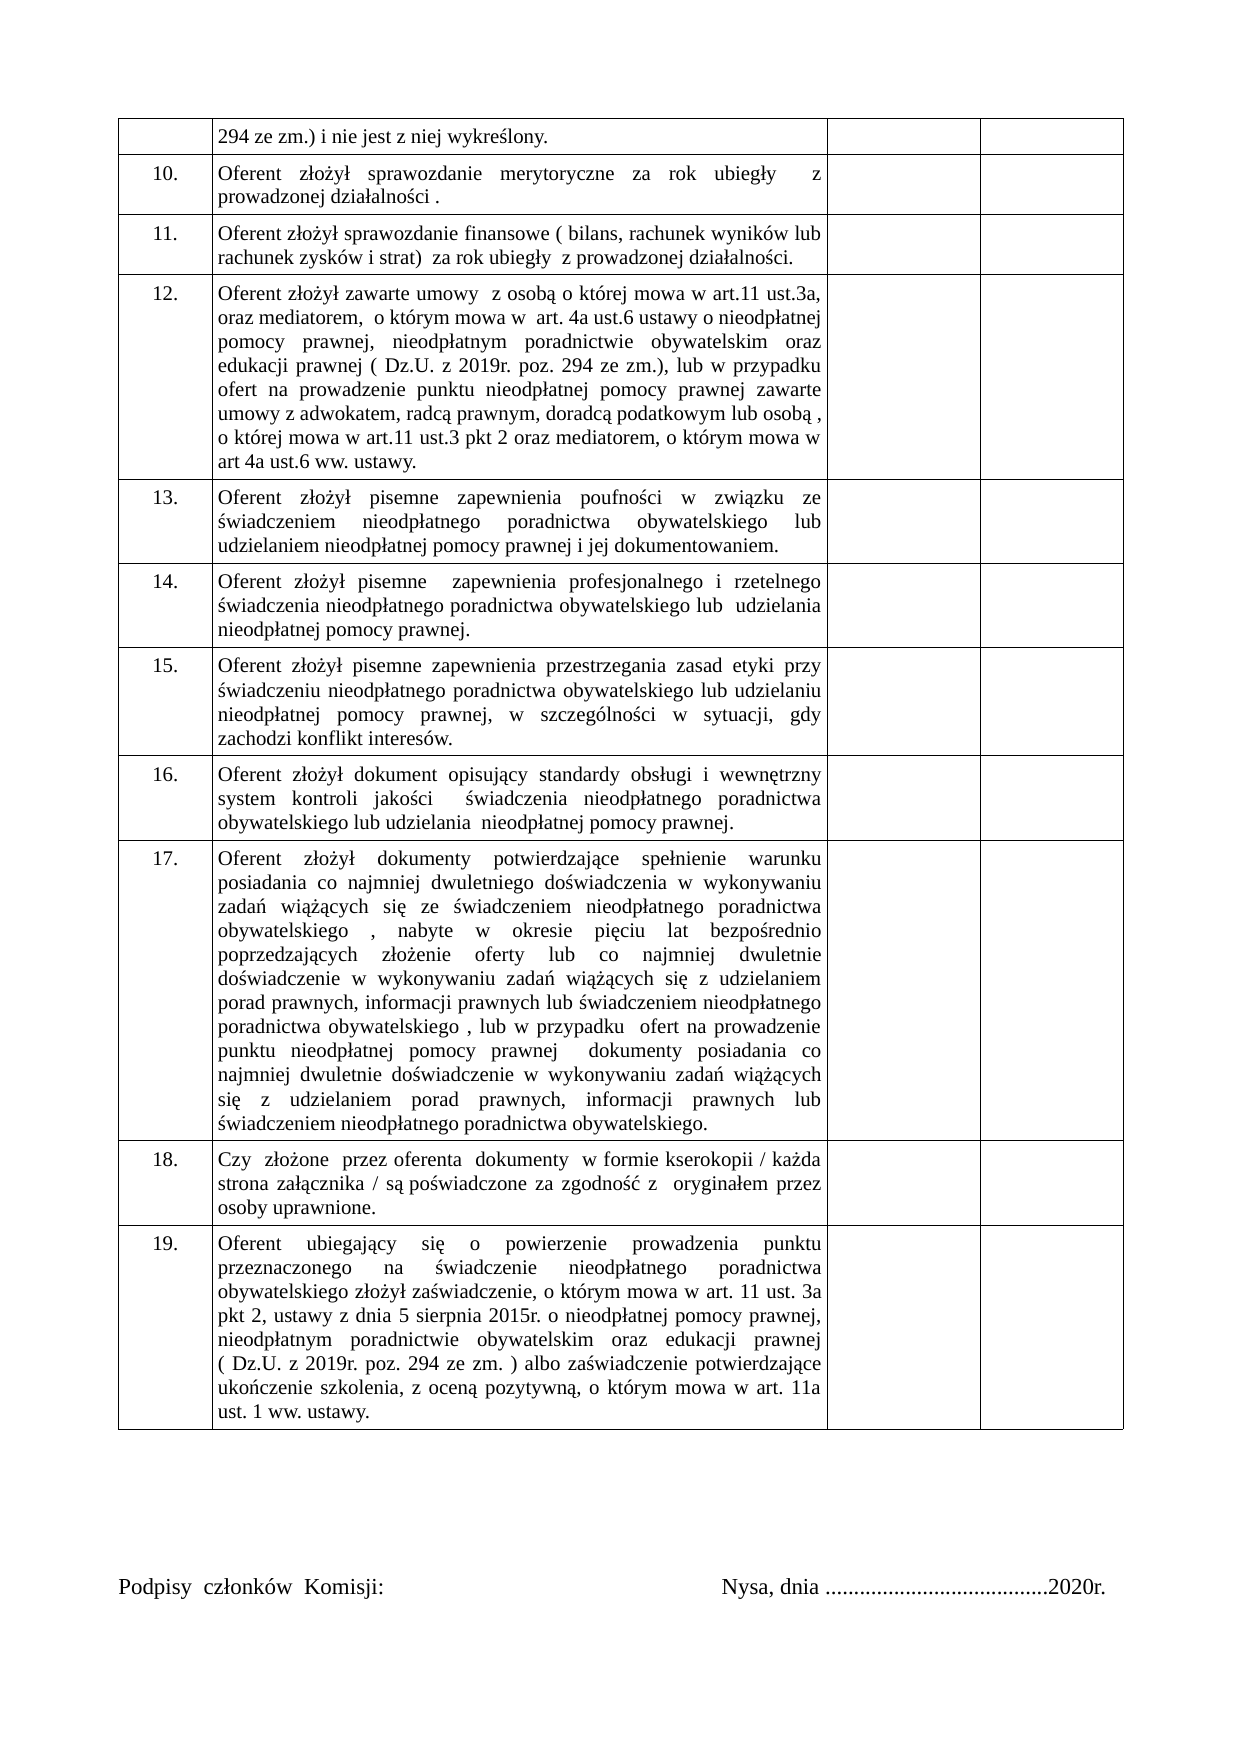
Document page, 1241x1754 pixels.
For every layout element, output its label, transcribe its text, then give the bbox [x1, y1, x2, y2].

table_cell 294 ze zm.) i nie jest z niej wykreślony. [213, 119, 827, 154]
table_cell Oferent złożył dokument opisujący standardy obsługi i wewnętrzny system kontroli jakości świadczenia nieodpłatnego poradnictwa obywatelskiego lub udzielania nieodpłatnej pomocy prawnej. [213, 756, 827, 839]
table_cell [828, 275, 980, 479]
table_cell Oferent ubiegający się o powierzenie prowadzenia punktu przeznaczonego na świadczenie nieodpłatnego poradnictwa obywatelskiego złożył zaświadczenie, o którym mowa w art. 11 ust. 3a pkt 2, ustawy z dnia 5 sierpnia 2015r. o nieodpłatnej pomocy prawnej, nieodpłatnym poradnictwie obywatelskim oraz edukacji prawnej ( Dz.U. z 2019r. poz. 294 ze zm. ) albo zaświadczenie potwierdzające ukończenie szkolenia, z oceną pozytywną, o którym mowa w art. 11a ust. 1 ww. ustawy. [213, 1226, 827, 1429]
table_cell [981, 155, 1123, 214]
table_cell Oferent złożył sprawozdanie finansowe ( bilans, rachunek wyników lub rachunek zysków i strat) za rok ubiegły z prowadzonej działalności. [213, 215, 827, 274]
table_cell [981, 119, 1123, 154]
table_cell [828, 648, 980, 755]
table_cell [828, 119, 980, 154]
table_cell [981, 648, 1123, 755]
table_cell [981, 1226, 1123, 1429]
table_cell Oferent złożył pisemne zapewnienia profesjonalnego i rzetelnego świadczenia nieodpłatnego poradnictwa obywatelskiego lub udzielania nieodpłatnej pomocy prawnej. [213, 564, 827, 647]
table_cell [981, 841, 1123, 1140]
table_cell Oferent złożył sprawozdanie merytoryczne za rok ubiegły z prowadzonej działalności . [213, 155, 827, 214]
table_cell 13. [119, 480, 212, 563]
table_cell [828, 215, 980, 274]
text Podpisy członków Komisji: Nysa, dnia .......................................2020r. [118, 1573, 1122, 1599]
table_cell Oferent złożył dokumenty potwierdzające spełnienie warunku posiadania co najmniej dwuletniego doświadczenia w wykonywaniu zadań wiążących się ze świadczeniem nieodpłatnego poradnictwa obywatelskiego , nabyte w okresie pięciu lat bezpośrednio poprzedzających złożenie oferty lub co najmniej dwuletnie doświadczenie w wykonywaniu zadań wiążących się z udzielaniem porad prawnych, informacji prawnych lub świadczeniem nieodpłatnego poradnictwa obywatelskiego , lub w przypadku ofert na prowadzenie punktu nieodpłatnej pomocy prawnej dokumenty posiadania co najmniej dwuletnie doświadczenie w wykonywaniu zadań wiążących się z udzielaniem porad prawnych, informacji prawnych lub świadczeniem nieodpłatnego poradnictwa obywatelskiego. [213, 841, 827, 1140]
table_cell 19. [119, 1226, 212, 1429]
table_cell [828, 756, 980, 839]
table_cell [981, 1141, 1123, 1224]
table_cell 14. [119, 564, 212, 647]
table_cell [828, 1141, 980, 1224]
table_cell [981, 564, 1123, 647]
table_cell 11. [119, 215, 212, 274]
table_cell 15. [119, 648, 212, 755]
table_cell [981, 215, 1123, 274]
table_cell 16. [119, 756, 212, 839]
table_cell Oferent złożył pisemne zapewnienia przestrzegania zasad etyki przy świadczeniu nieodpłatnego poradnictwa obywatelskiego lub udzielaniu nieodpłatnej pomocy prawnej, w szczególności w sytuacji, gdy zachodzi konflikt interesów. [213, 648, 827, 755]
table_cell [828, 480, 980, 563]
table_cell Oferent złożył zawarte umowy z osobą o której mowa w art.11 ust.3a, oraz mediatorem, o którym mowa w art. 4a ust.6 ustawy o nieodpłatnej pomocy prawnej, nieodpłatnym poradnictwie obywatelskim oraz edukacji prawnej ( Dz.U. z 2019r. poz. 294 ze zm.), lub w przypadku ofert na prowadzenie punktu nieodpłatnej pomocy prawnej zawarte umowy z adwokatem, radcą prawnym, doradcą podatkowym lub osobą , o której mowa w art.11 ust.3 pkt 2 oraz mediatorem, o którym mowa w art 4a ust.6 ww. ustawy. [213, 275, 827, 479]
table_cell [981, 275, 1123, 479]
table_cell [981, 756, 1123, 839]
table_cell [828, 564, 980, 647]
table_cell [828, 155, 980, 214]
table_cell [828, 841, 980, 1140]
table_cell 12. [119, 275, 212, 479]
table_cell 18. [119, 1141, 212, 1224]
table_cell Czy złożone przez oferenta dokumenty w formie kserokopii / każda strona załącznika / są poświadczone za zgodność z oryginałem przez osoby uprawnione. [213, 1141, 827, 1224]
table_cell Oferent złożył pisemne zapewnienia poufności w związku ze świadczeniem nieodpłatnego poradnictwa obywatelskiego lub udzielaniem nieodpłatnej pomocy prawnej i jej dokumentowaniem. [213, 480, 827, 563]
table_cell [828, 1226, 980, 1429]
table_cell 10. [119, 155, 212, 214]
table_cell [119, 119, 212, 154]
table_cell 17. [119, 841, 212, 1140]
table_cell [981, 480, 1123, 563]
